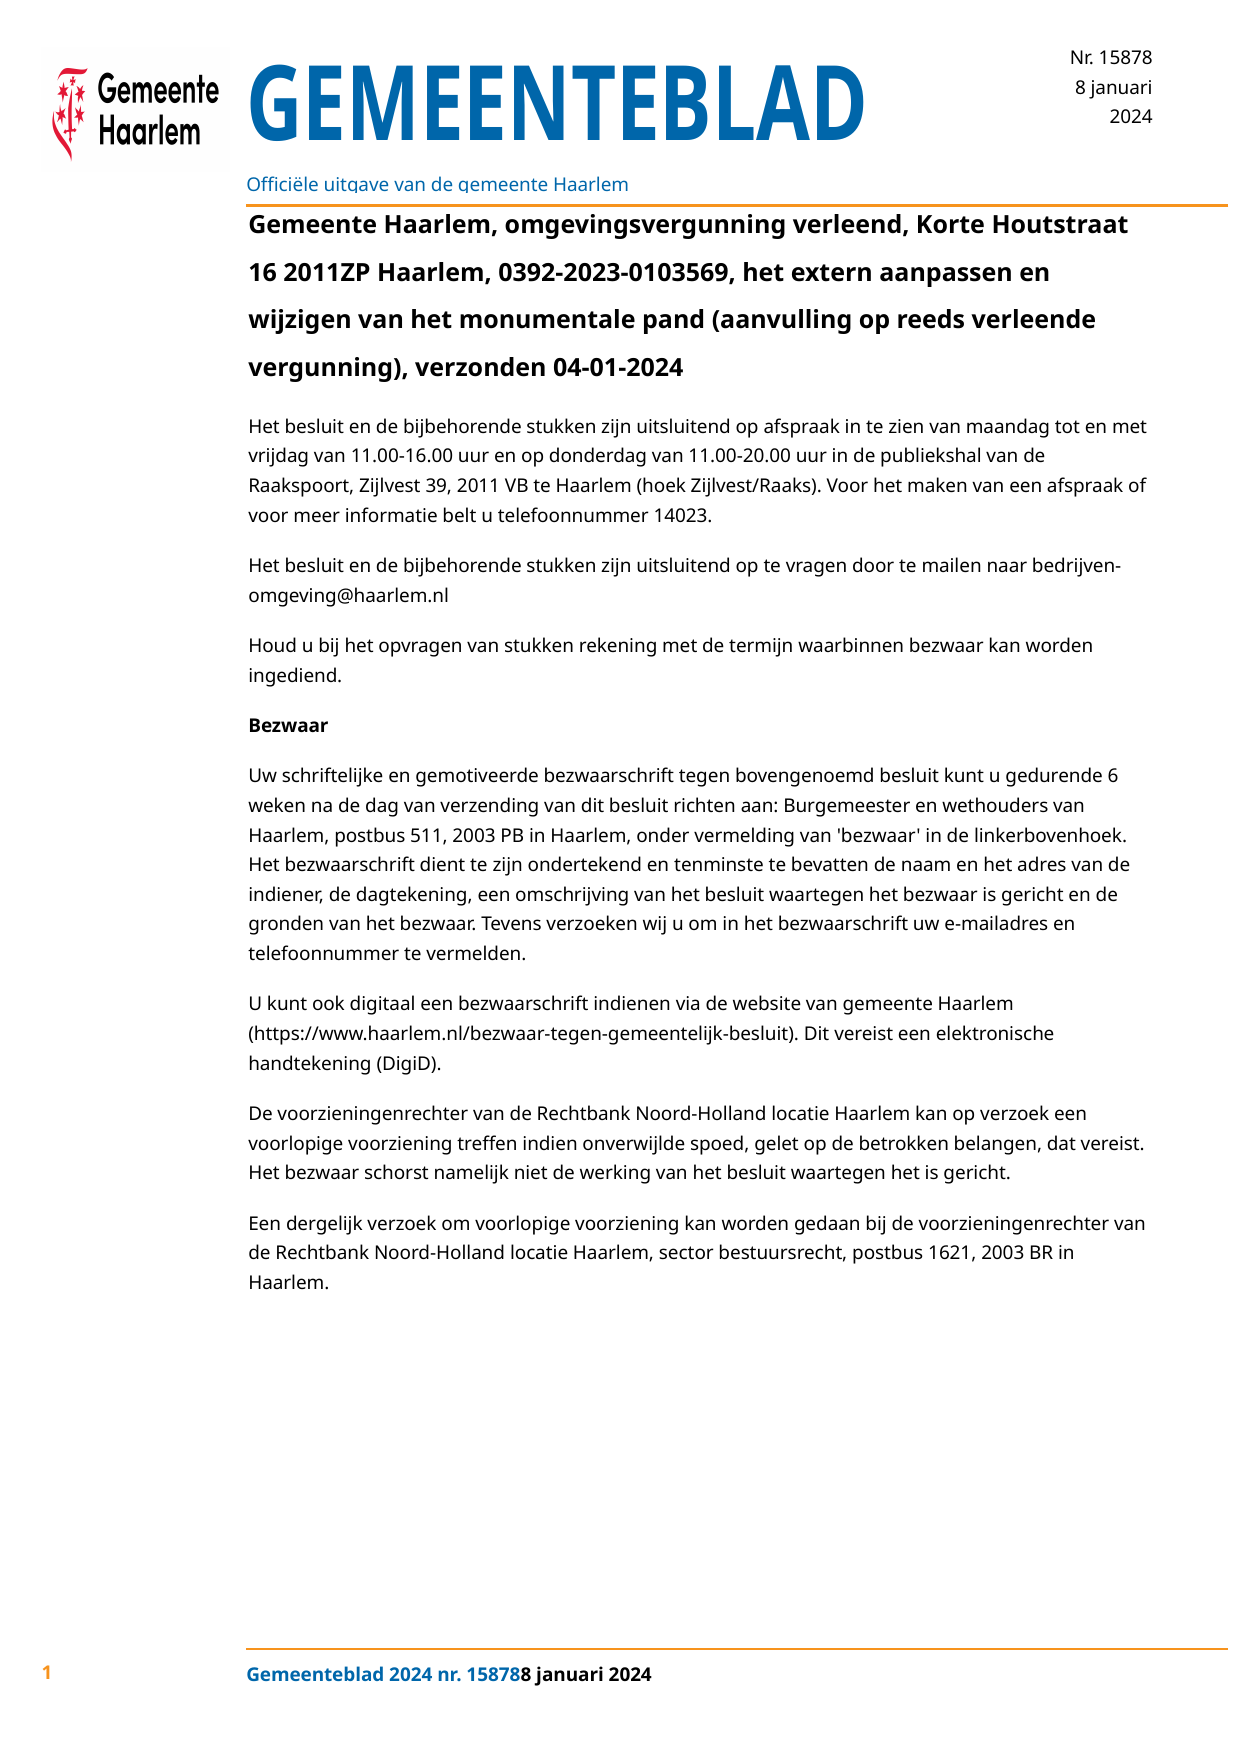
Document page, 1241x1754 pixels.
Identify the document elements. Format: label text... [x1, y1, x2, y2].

text Uw schriftelijke en gemotiveerde bezwaarschrift tegen bovengenoemd besluit kunt u gedurende 6 weken na de dag van verzending van dit besluit richten aan: Burgemeester en wethouders van Haarlem, postbus 511, 2003 PB in Haarlem, onder vermelding van 'bezwaar' in de linkerbovenhoek. Het bezwaarschrift dient te zijn ondertekend en tenminste te bevatten de naam en het adres van de indiener, de dagtekening, een omschrijving van het besluit waartegen het bezwaar is gericht en de gronden van het bezwaar. Tevens verzoeken wij u om in het bezwaarschrift uw e-mailadres en telefoonnummer te vermelden. [248, 763, 1152, 966]
text Gemeente Haarlem, omgevingsvergunning verleend, Korte Houtstraat 16 2011ZP Haarlem, 0392-2023-0103569, het extern aanpassen en wijzigen van het monumentale pand (aanvulling op reeds verleende vergunning), verzonden 04-01-2024 [248, 207, 1152, 384]
text Een dergelijk verzoek om voorlopige voorziening kan worden gedaan bij de voorzieningenrechter van de Rechtbank Noord-Holland locatie Haarlem, sector bestuursrecht, postbus 1621, 2003 BR in Haarlem. [248, 1210, 1152, 1295]
text De voorzieningenrechter van de Rechtbank Noord-Holland locatie Haarlem kan op verzoek een voorlopige voorziening treffen indien onverwijlde spoed, gelet op de betrokken belangen, dat vereist. Het bezwaar schorst namelijk niet de werking van het besluit waartegen het is gericht. [248, 1100, 1152, 1185]
text U kunt ook digitaal een bezwaarschrift indienen via de website van gemeente Haarlem (https://www.haarlem.nl/bezwaar-tegen-gemeentelijk-besluit). Dit vereist een elektronische handtekening (DigiD). [248, 991, 1152, 1076]
text Bezwaar [248, 712, 1152, 738]
text Het besluit en de bijbehorende stukken zijn uitsluitend op afspraak in te zien van maandag tot en met vrijdag van 11.00-16.00 uur en op donderdag van 11.00-20.00 uur in de publiekshal van de Raakspoort, Zijlvest 39, 2011 VB te Haarlem (hoek Zijlvest/Raaks). Voor het maken van een afspraak of voor meer informatie belt u telefoonnummer 14023. [248, 413, 1152, 528]
text Houd u bij het opvragen van stukken rekening met de termijn waarbinnen bezwaar kan worden ingediend. [248, 632, 1152, 688]
text Het besluit en de bijbehorende stukken zijn uitsluitend op te vragen door te mailen naar bedrijven-omgeving@haarlem.nl [248, 552, 1152, 608]
picture [41, 47, 231, 172]
